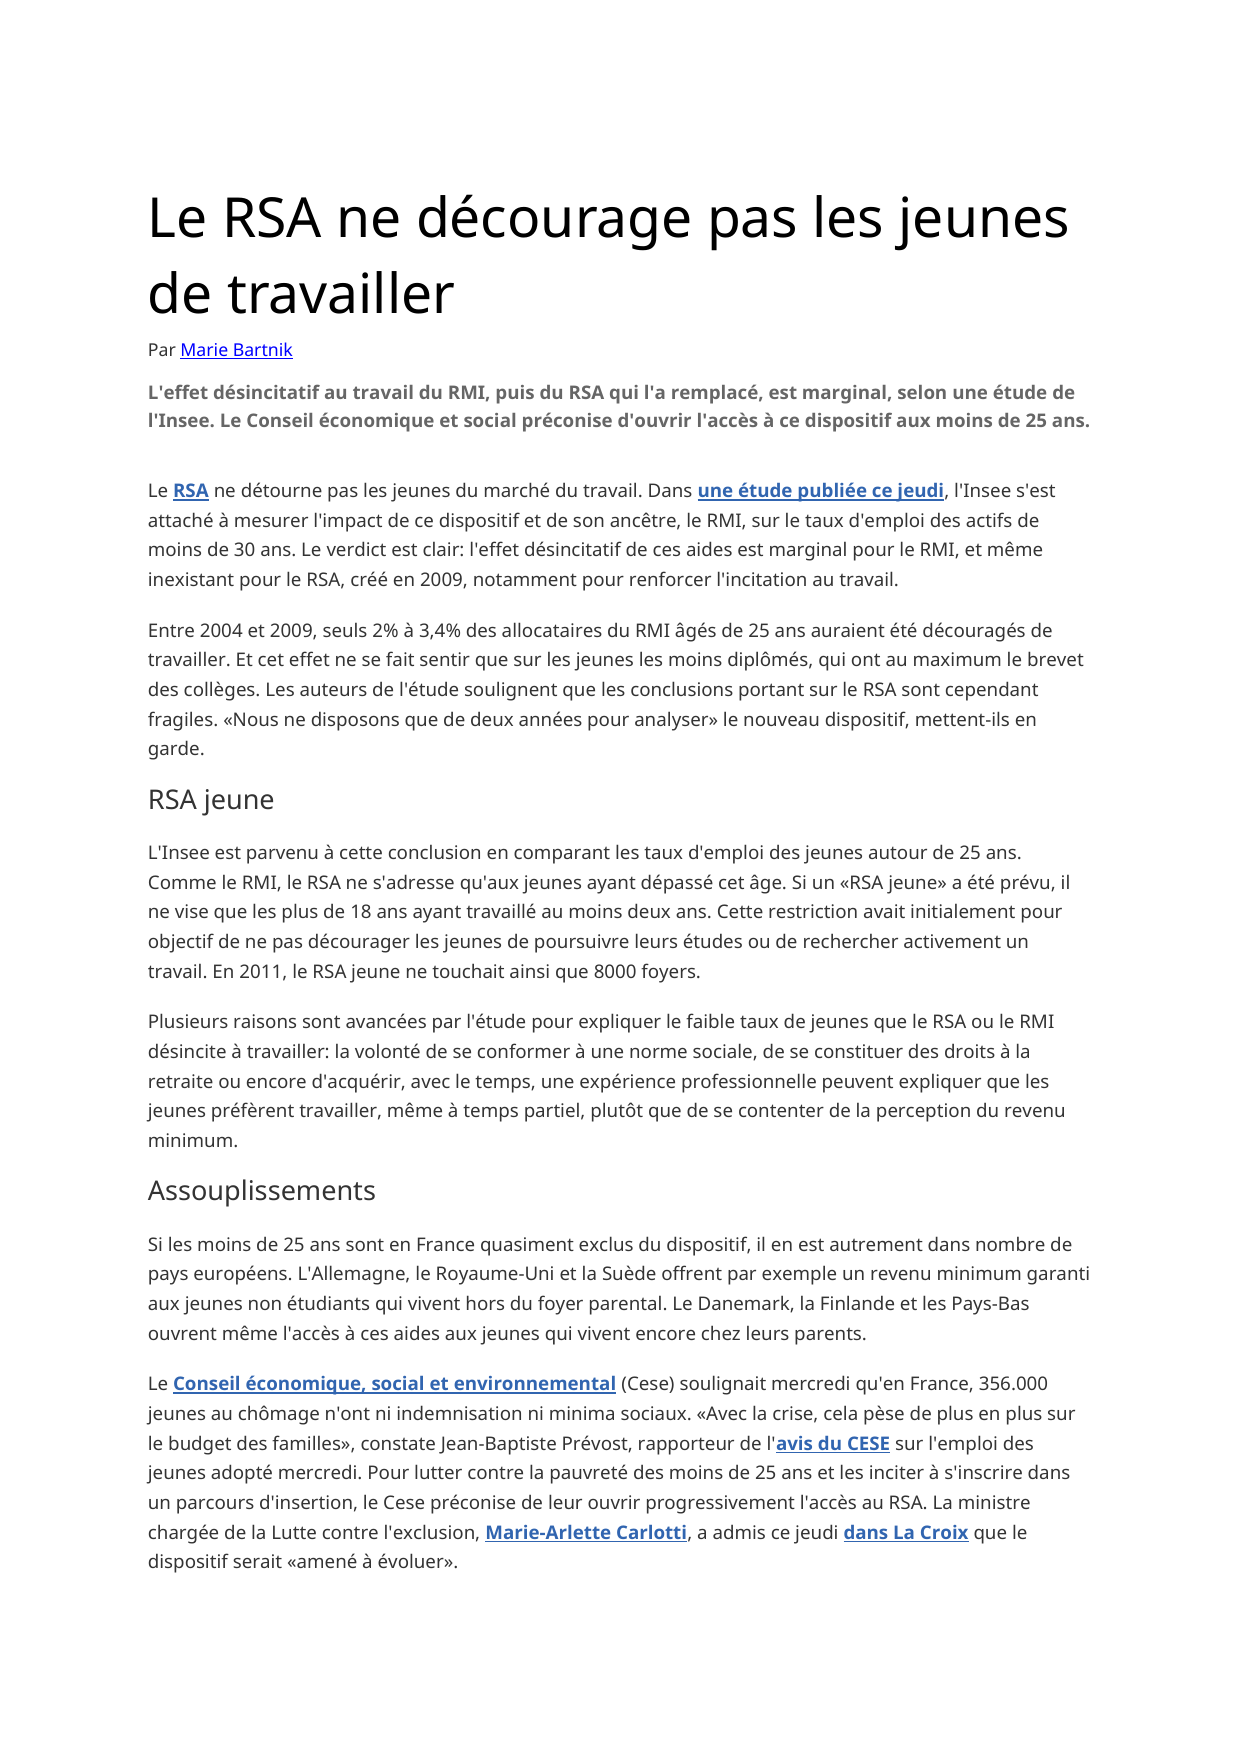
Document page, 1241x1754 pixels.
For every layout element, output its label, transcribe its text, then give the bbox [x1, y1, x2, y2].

text L'effet désincitatif au travail du RMI, puis du RSA qui l'a remplacé, est marginal, selon une étude de l'Insee. Le Conseil économique et social préconise d'ouvrir l'accès à ce dispositif aux moins de 25 ans. [148, 377, 1093, 433]
text Assouplissements [148, 1171, 1093, 1209]
text Le RSA ne décourage pas les jeunes de travailler [148, 179, 1093, 329]
text L'Insee est parvenu à cette conclusion en comparant les taux d'emploi des jeunes autour de 25 ans. Comme le RMI, le RSA ne s'adresse qu'aux jeunes ayant dépassé cet âge. Si un «RSA jeune» a été prévu, il ne vise que les plus de 18 ans ayant travaillé au moins deux ans. Cette restriction avait initialement pour objectif de ne pas décourager les jeunes de poursuivre leurs études ou de rechercher activement un travail. En 2011, le RSA jeune ne touchait ainsi que 8000 foyers. [148, 835, 1093, 984]
text Le Conseil économique, social et environnemental (Cese) soulignait mercredi qu'en France, 356.000 jeunes au chômage n'ont ni indemnisation ni minima sociaux. «Avec la crise, cela pèse de plus en plus sur le budget des familles», constate Jean-Baptiste Prévost, rapporteur de l'avis du CESE sur l'emploi des jeunes adopté mercredi. Pour lutter contre la pauvreté des moins de 25 ans et les inciter à s'inscrire dans un parcours d'insertion, le Cese préconise de leur ouvrir progressivement l'accès au RSA. La ministre chargée de la Lutte contre l'exclusion, Marie-Arlette Carlotti, a admis ce jeudi dans La Croix que le dispositif serait «amené à évoluer». [148, 1366, 1093, 1574]
text Le RSA ne détourne pas les jeunes du marché du travail. Dans une étude publiée ce jeudi, l'Insee s'est attaché à mesurer l'impact de ce dispositif et de son ancêtre, le RMI, sur le taux d'emploi des actifs de moins de 30 ans. Le verdict est clair: l'effet désincitatif de ces aides est marginal pour le RMI, et même inexistant pour le RSA, créé en 2009, notamment pour renforcer l'incitation au travail. [148, 473, 1093, 592]
text Entre 2004 et 2009, seuls 2% à 3,4% des allocataires du RMI âgés de 25 ans auraient été découragés de travailler. Et cet effet ne se fait sentir que sur les jeunes les moins diplômés, qui ont au maximum le brevet des collèges. Les auteurs de l'étude soulignent que les conclusions portant sur le RSA sont cependant fragiles. «Nous ne disposons que de deux années pour analyser» le nouveau dispositif, mettent-ils en garde. [148, 613, 1093, 761]
text Par Marie Bartnik [148, 337, 1093, 361]
text Plusieurs raisons sont avancées par l'étude pour expliquer le faible taux de jeunes que le RSA ou le RMI désincite à travailler: la volonté de se conformer à une norme sociale, de se constituer des droits à la retraite ou encore d'acquérir, avec le temps, une expérience professionnelle peuvent expliquer que les jeunes préfèrent travailler, même à temps partiel, plutôt que de se contenter de la perception du revenu minimum. [148, 1004, 1093, 1153]
text Si les moins de 25 ans sont en France quasiment exclus du dispositif, il en est autrement dans nombre de pays européens. L'Allemagne, le Royaume-Uni et la Suède offrent par exemple un revenu minimum garanti aux jeunes non étudiants qui vivent hors du foyer parental. Le Danemark, la Finlande et les Pays-Bas ouvrent même l'accès à ces aides aux jeunes qui vivent encore chez leurs parents. [148, 1227, 1093, 1346]
text RSA jeune [148, 779, 1093, 817]
